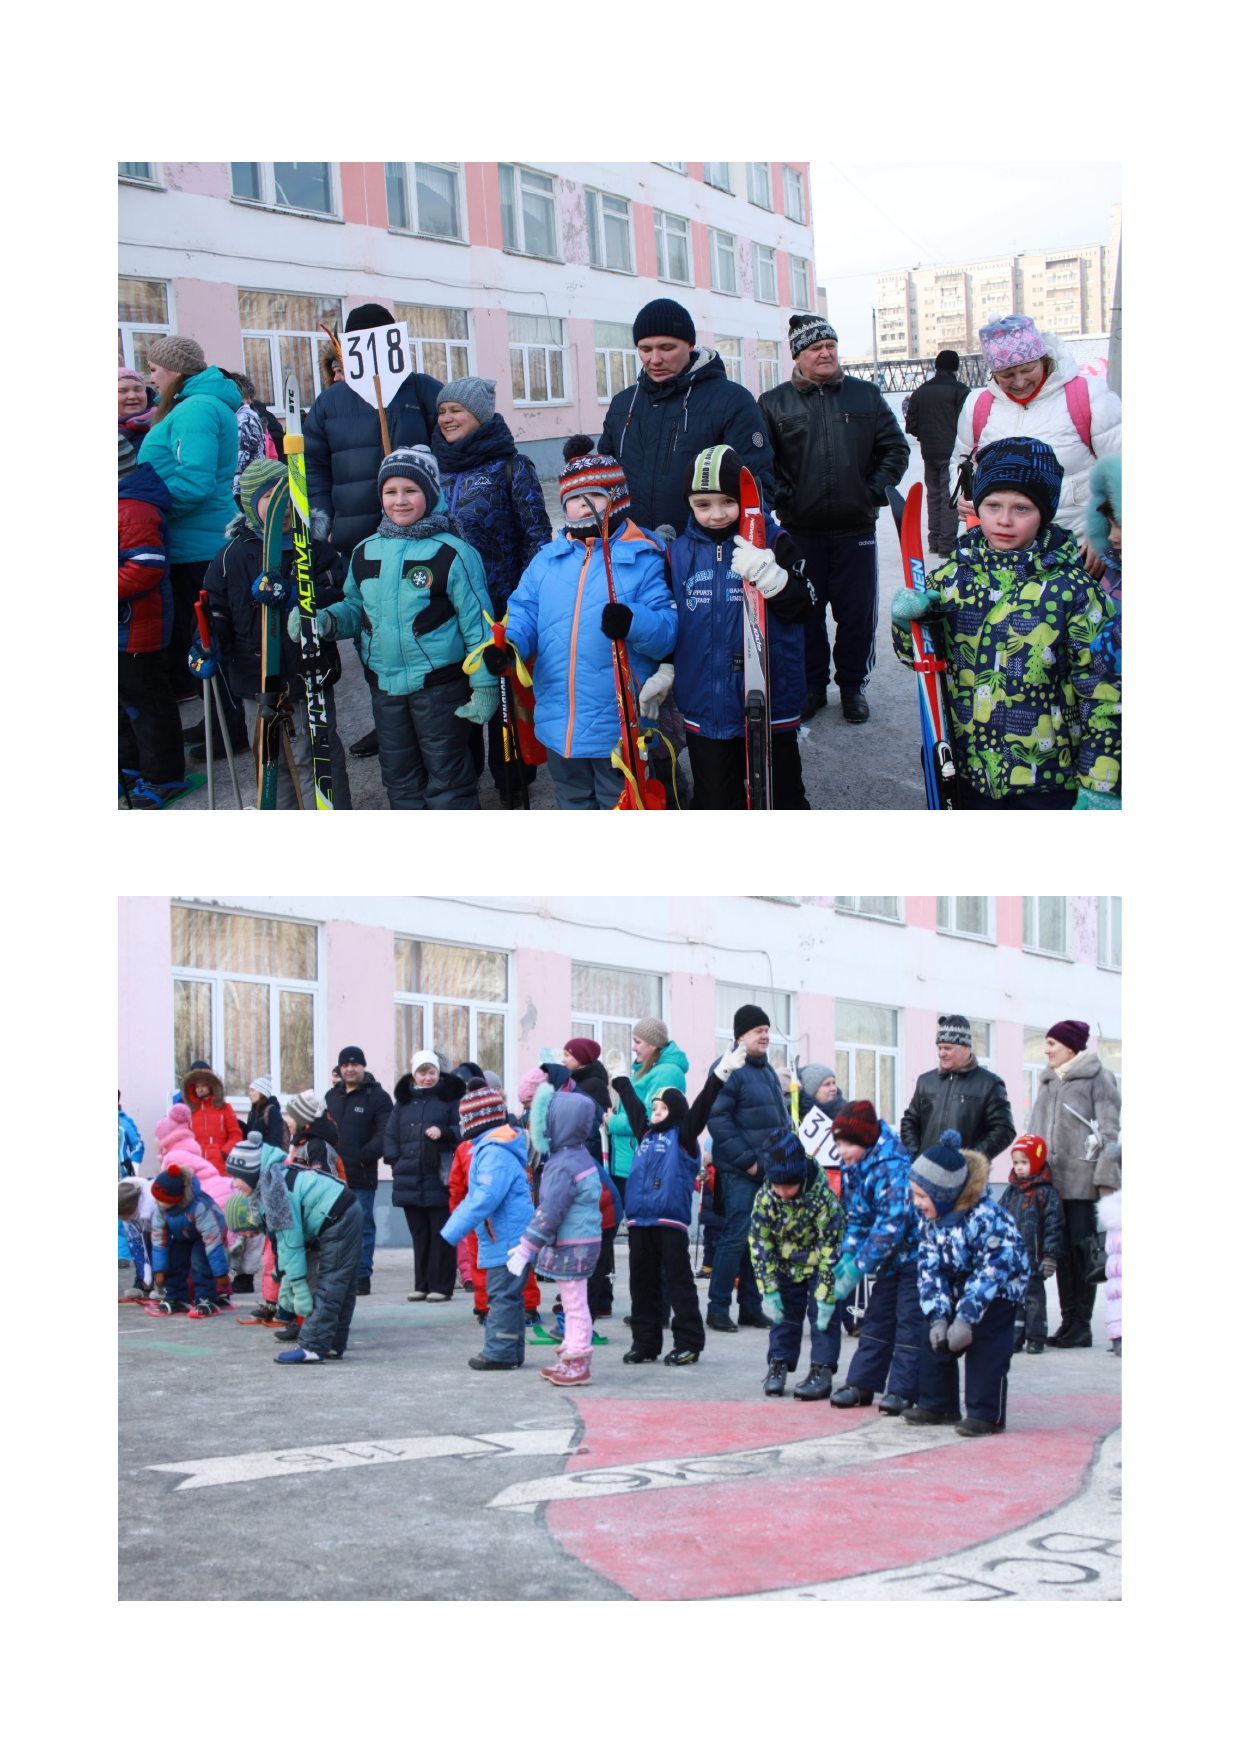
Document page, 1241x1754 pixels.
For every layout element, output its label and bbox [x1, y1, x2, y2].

picture [118, 162, 1122, 810]
picture [118, 896, 1122, 1601]
